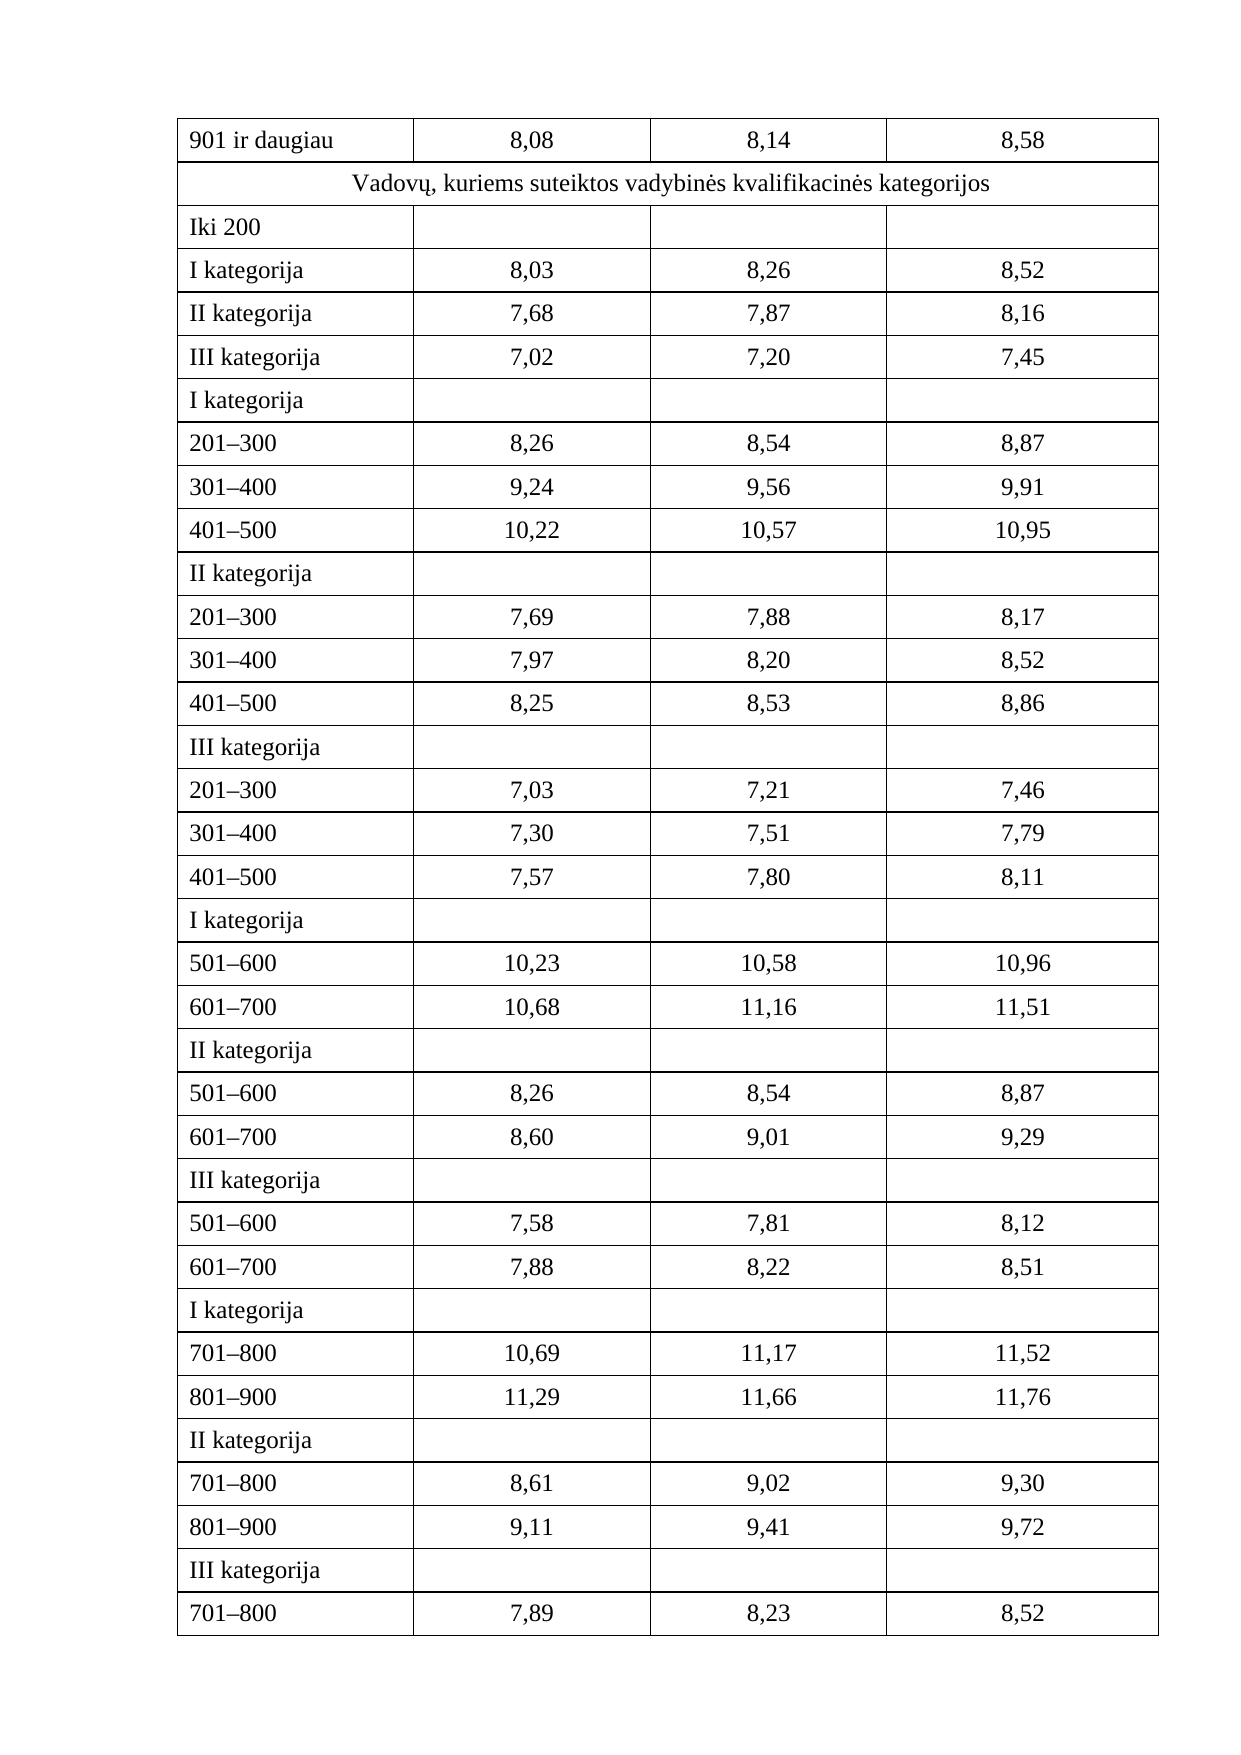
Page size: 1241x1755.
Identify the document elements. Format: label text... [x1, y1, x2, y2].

table_cell 8,11 [887, 856, 1158, 898]
table_cell 7,20 [651, 336, 886, 378]
table_cell [887, 553, 1158, 595]
table_cell 7,68 [414, 293, 650, 335]
table_cell 8,58 [887, 119, 1158, 161]
table_cell 8,22 [651, 1246, 886, 1288]
table_cell I kategorija [178, 899, 413, 941]
table_cell I kategorija [178, 1289, 413, 1331]
table_cell 9,56 [651, 466, 886, 508]
table_cell 601–700 [178, 1116, 413, 1158]
table_cell 901 ir daugiau [178, 119, 413, 161]
table_cell 301–400 [178, 813, 413, 855]
table_cell 7,46 [887, 769, 1158, 811]
table_cell 8,16 [887, 293, 1158, 335]
table_cell [651, 1159, 886, 1201]
table_cell Vadovų, kuriems suteiktos vadybinės kvalifikacinės kategorijos [178, 163, 1158, 205]
table_cell II kategorija [178, 1419, 413, 1461]
table_cell [651, 1549, 886, 1591]
table_cell [651, 1029, 886, 1071]
table_cell [651, 1289, 886, 1331]
table_cell 601–700 [178, 1246, 413, 1288]
table_cell 501–600 [178, 1073, 413, 1115]
table_cell 401–500 [178, 683, 413, 725]
table_cell 601–700 [178, 986, 413, 1028]
table_cell 8,54 [651, 1073, 886, 1115]
table_cell 10,57 [651, 509, 886, 551]
table_cell 8,17 [887, 596, 1158, 638]
table_cell III kategorija [178, 1159, 413, 1201]
table_cell 10,22 [414, 509, 650, 551]
table_cell 401–500 [178, 509, 413, 551]
table_cell III kategorija [178, 1549, 413, 1591]
table_cell 7,79 [887, 813, 1158, 855]
table_cell 10,58 [651, 943, 886, 985]
table_cell [887, 899, 1158, 941]
table_cell 8,14 [651, 119, 886, 161]
table_cell 8,87 [887, 423, 1158, 465]
table_cell 9,02 [651, 1463, 886, 1505]
table_cell 9,30 [887, 1463, 1158, 1505]
table_cell I kategorija [178, 379, 413, 421]
table_cell 8,20 [651, 639, 886, 681]
table_cell 201–300 [178, 423, 413, 465]
table_cell 8,26 [414, 423, 650, 465]
table_cell 8,54 [651, 423, 886, 465]
table_cell [887, 726, 1158, 768]
table_cell [887, 1159, 1158, 1201]
table_cell 8,60 [414, 1116, 650, 1158]
table_cell 701–800 [178, 1333, 413, 1375]
table_cell 11,51 [887, 986, 1158, 1028]
table_cell III kategorija [178, 726, 413, 768]
table_cell 8,51 [887, 1246, 1158, 1288]
table_cell 7,88 [651, 596, 886, 638]
table_cell 11,76 [887, 1376, 1158, 1418]
table_cell 801–900 [178, 1376, 413, 1418]
table_cell 10,96 [887, 943, 1158, 985]
table_cell 8,03 [414, 249, 650, 291]
table_cell 8,08 [414, 119, 650, 161]
table_cell 8,26 [651, 249, 886, 291]
table_cell 9,72 [887, 1506, 1158, 1548]
table_cell 7,89 [414, 1593, 650, 1635]
table_cell 701–800 [178, 1463, 413, 1505]
table_cell 8,87 [887, 1073, 1158, 1115]
table_cell 9,11 [414, 1506, 650, 1548]
table_cell I kategorija [178, 249, 413, 291]
table_cell [414, 726, 650, 768]
table_cell 10,95 [887, 509, 1158, 551]
table_cell [651, 379, 886, 421]
table_cell 8,26 [414, 1073, 650, 1115]
table_cell 11,16 [651, 986, 886, 1028]
table_cell 8,25 [414, 683, 650, 725]
table_cell 10,23 [414, 943, 650, 985]
table_cell [414, 1549, 650, 1591]
table_cell 7,58 [414, 1203, 650, 1245]
table_cell 301–400 [178, 639, 413, 681]
table_cell 7,45 [887, 336, 1158, 378]
table_cell 8,52 [887, 1593, 1158, 1635]
table_cell [651, 726, 886, 768]
table_cell [414, 1289, 650, 1331]
table_cell [887, 206, 1158, 248]
table_cell [887, 379, 1158, 421]
table_cell 11,52 [887, 1333, 1158, 1375]
table_cell [414, 899, 650, 941]
table_cell 11,66 [651, 1376, 886, 1418]
table_cell II kategorija [178, 553, 413, 595]
table_cell 7,02 [414, 336, 650, 378]
table_cell II kategorija [178, 1029, 413, 1071]
table_cell 8,86 [887, 683, 1158, 725]
table_cell 7,03 [414, 769, 650, 811]
table_cell 11,17 [651, 1333, 886, 1375]
table_cell [414, 1419, 650, 1461]
table_cell II kategorija [178, 293, 413, 335]
table_cell [651, 553, 886, 595]
table_cell 9,01 [651, 1116, 886, 1158]
table_cell 301–400 [178, 466, 413, 508]
table_cell 7,69 [414, 596, 650, 638]
table_cell [887, 1289, 1158, 1331]
table_cell 7,21 [651, 769, 886, 811]
table_cell 801–900 [178, 1506, 413, 1548]
table_cell [414, 1029, 650, 1071]
table_cell 8,12 [887, 1203, 1158, 1245]
table_cell Iki 200 [178, 206, 413, 248]
table_cell 7,87 [651, 293, 886, 335]
table_cell [414, 553, 650, 595]
table_cell 10,69 [414, 1333, 650, 1375]
table_cell 401–500 [178, 856, 413, 898]
table_cell 11,29 [414, 1376, 650, 1418]
table_cell [887, 1029, 1158, 1071]
table_cell [414, 1159, 650, 1201]
table_cell 8,52 [887, 639, 1158, 681]
table_cell 10,68 [414, 986, 650, 1028]
table_cell 501–600 [178, 943, 413, 985]
table_cell 701–800 [178, 1593, 413, 1635]
table_cell 501–600 [178, 1203, 413, 1245]
table_cell 7,97 [414, 639, 650, 681]
table_cell 8,52 [887, 249, 1158, 291]
table_cell [414, 206, 650, 248]
table_cell 7,88 [414, 1246, 650, 1288]
table_cell 7,51 [651, 813, 886, 855]
table_cell 9,24 [414, 466, 650, 508]
table_cell 7,57 [414, 856, 650, 898]
table_cell [414, 379, 650, 421]
table_cell 8,53 [651, 683, 886, 725]
table_cell III kategorija [178, 336, 413, 378]
table_cell 7,81 [651, 1203, 886, 1245]
table_cell 9,29 [887, 1116, 1158, 1158]
table_cell [887, 1549, 1158, 1591]
table_cell [651, 899, 886, 941]
table_cell [651, 206, 886, 248]
table_cell 7,30 [414, 813, 650, 855]
table_cell 201–300 [178, 769, 413, 811]
table_cell 7,80 [651, 856, 886, 898]
table_cell [887, 1419, 1158, 1461]
table_cell 8,61 [414, 1463, 650, 1505]
table_cell 201–300 [178, 596, 413, 638]
table_cell [651, 1419, 886, 1461]
table_cell 9,41 [651, 1506, 886, 1548]
table_cell 9,91 [887, 466, 1158, 508]
table_cell 8,23 [651, 1593, 886, 1635]
